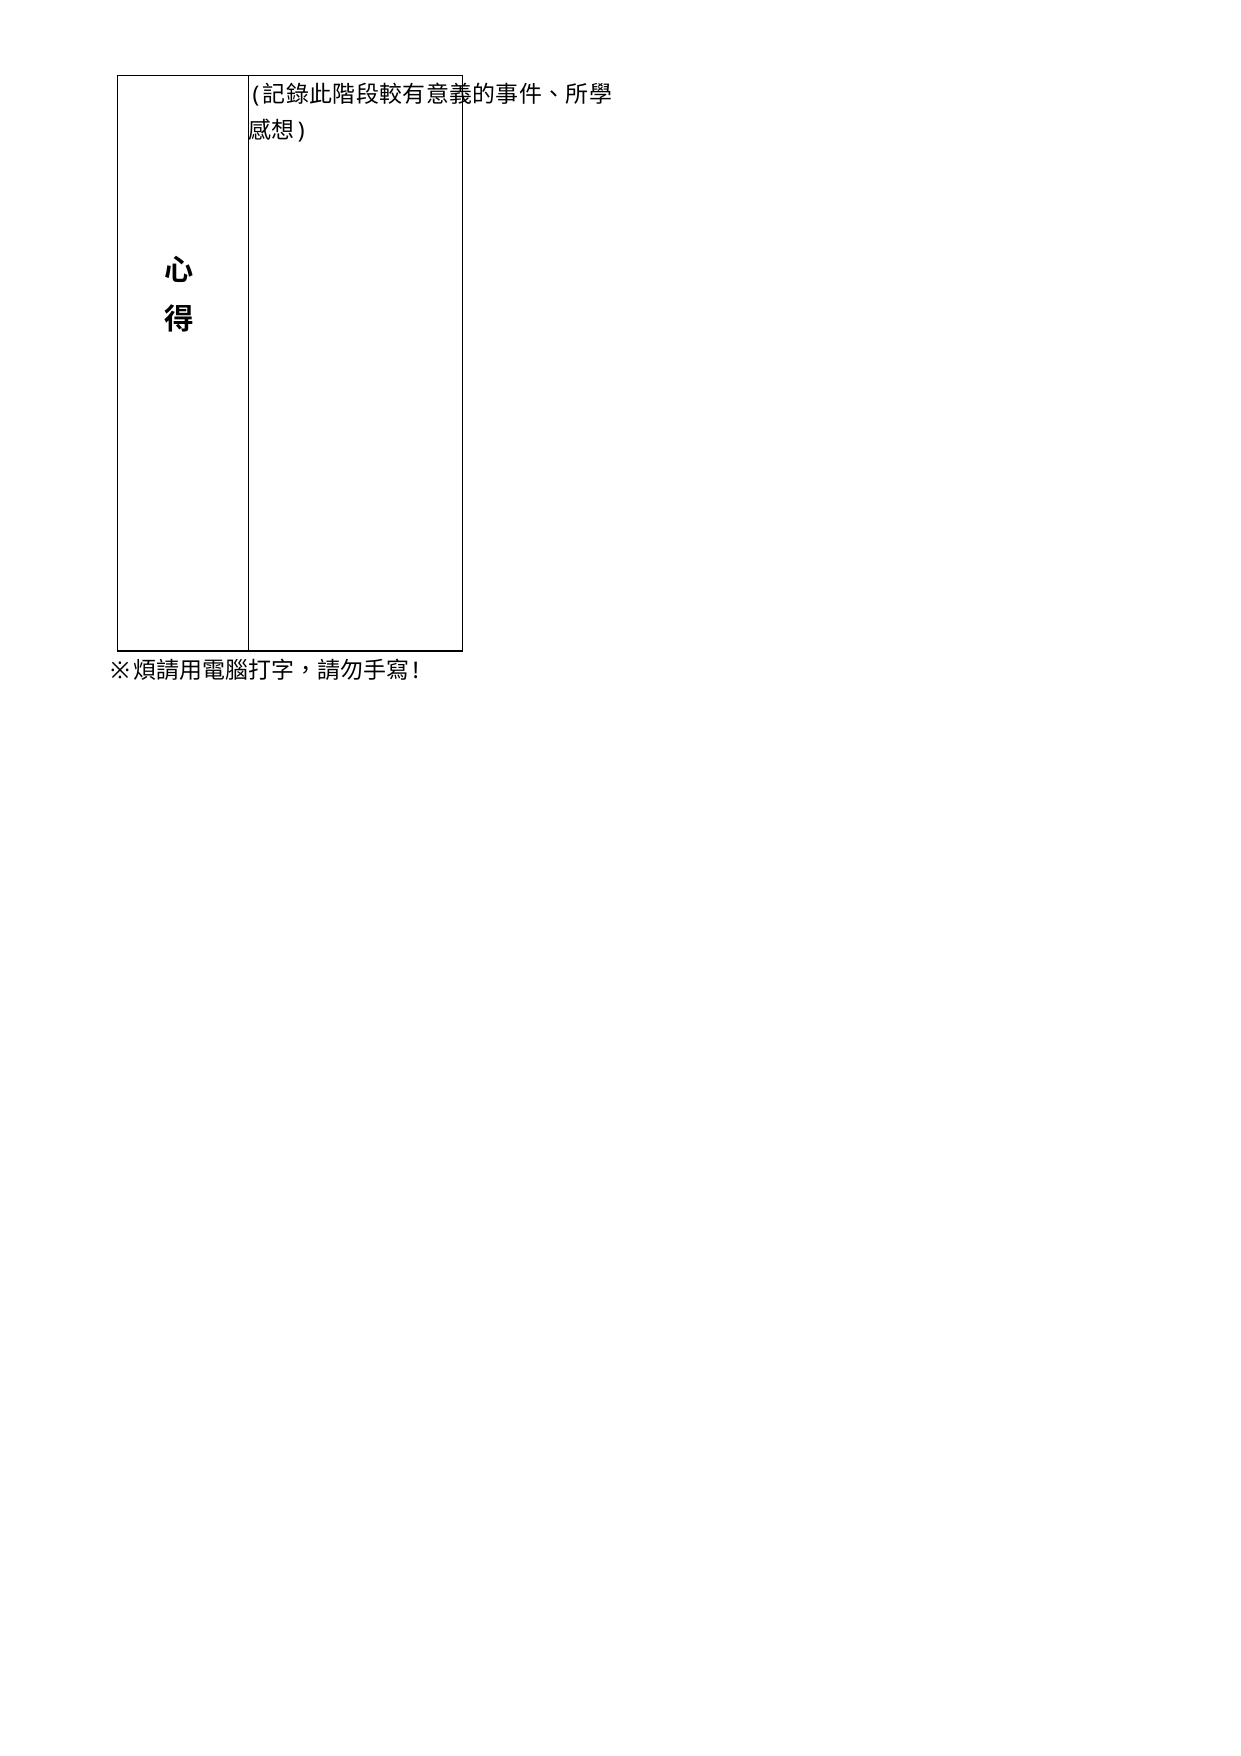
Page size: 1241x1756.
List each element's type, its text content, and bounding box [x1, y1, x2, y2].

text ※煩請用電腦打字，請勿手寫! [106, 652, 439, 685]
table_cell (記錄此階段較有意義的事件、所學到的技術及技巧、實習所碰到的困難問題、心得感想) [249, 76, 462, 650]
table_cell 心 得 [118, 76, 248, 650]
